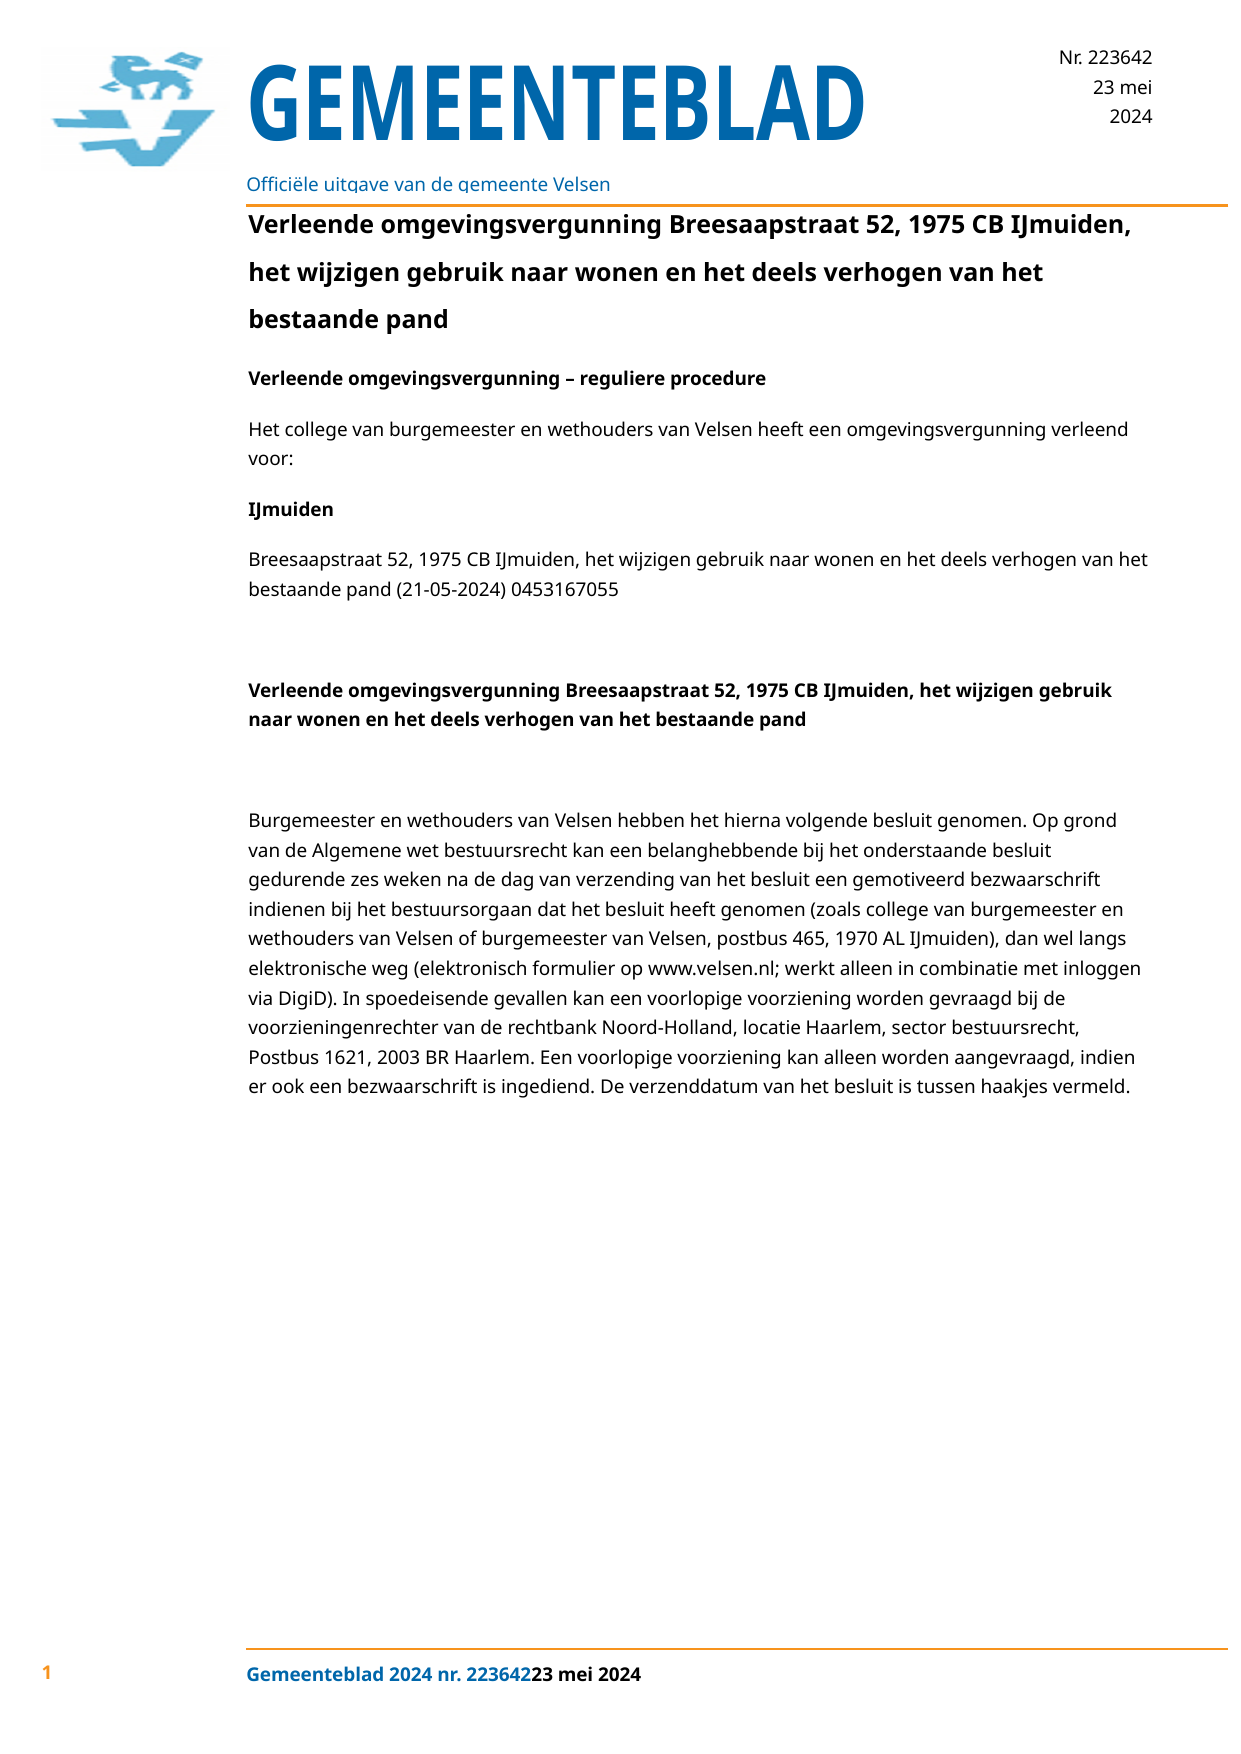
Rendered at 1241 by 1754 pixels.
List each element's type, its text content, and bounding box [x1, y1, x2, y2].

text Burgemeester en wethouders van Velsen hebben het hierna volgende besluit genomen. Op grond van de Algemene wet bestuursrecht kan een belanghebbende bij het onderstaande besluit gedurende zes weken na de dag van verzending van het besluit een gemotiveerd bezwaarschrift indienen bij het bestuursorgaan dat het besluit heeft genomen (zoals college van burgemeester en wethouders van Velsen of burgemeester van Velsen, postbus 465, 1970 AL IJmuiden), dan wel langs elektronische weg (elektronisch formulier op www.velsen.nl; werkt alleen in combinatie met inloggen via DigiD). In spoedeisende gevallen kan een voorlopige voorziening worden gevraagd bij de voorzieningenrechter van de rechtbank Noord-Holland, locatie Haarlem, sector bestuursrecht, Postbus 1621, 2003 BR Haarlem. Een voorlopige voorziening kan alleen worden aangevraagd, indien er ook een bezwaarschrift is ingediend. De verzenddatum van het besluit is tussen haakjes vermeld. [248, 807, 1152, 1099]
text Breesaapstraat 52, 1975 CB IJmuiden, het wijzigen gebruik naar wonen en het deels verhogen van het bestaande pand (21-05-2024) 0453167055 [248, 546, 1152, 602]
text Het college van burgemeester en wethouders van Velsen heeft een omgevingsvergunning verleend voor: [248, 416, 1152, 471]
text IJmuiden [248, 496, 1152, 522]
text Verleende omgevingsvergunning Breesaapstraat 52, 1975 CB IJmuiden, het wijzigen gebruik naar wonen en het deels verhogen van het bestaande pand [248, 677, 1152, 732]
picture [41, 47, 231, 172]
text Verleende omgevingsvergunning Breesaapstraat 52, 1975 CB IJmuiden, het wijzigen gebruik naar wonen en het deels verhogen van het bestaande pand [248, 207, 1152, 336]
text Verleende omgevingsvergunning – reguliere procedure [248, 366, 1152, 391]
